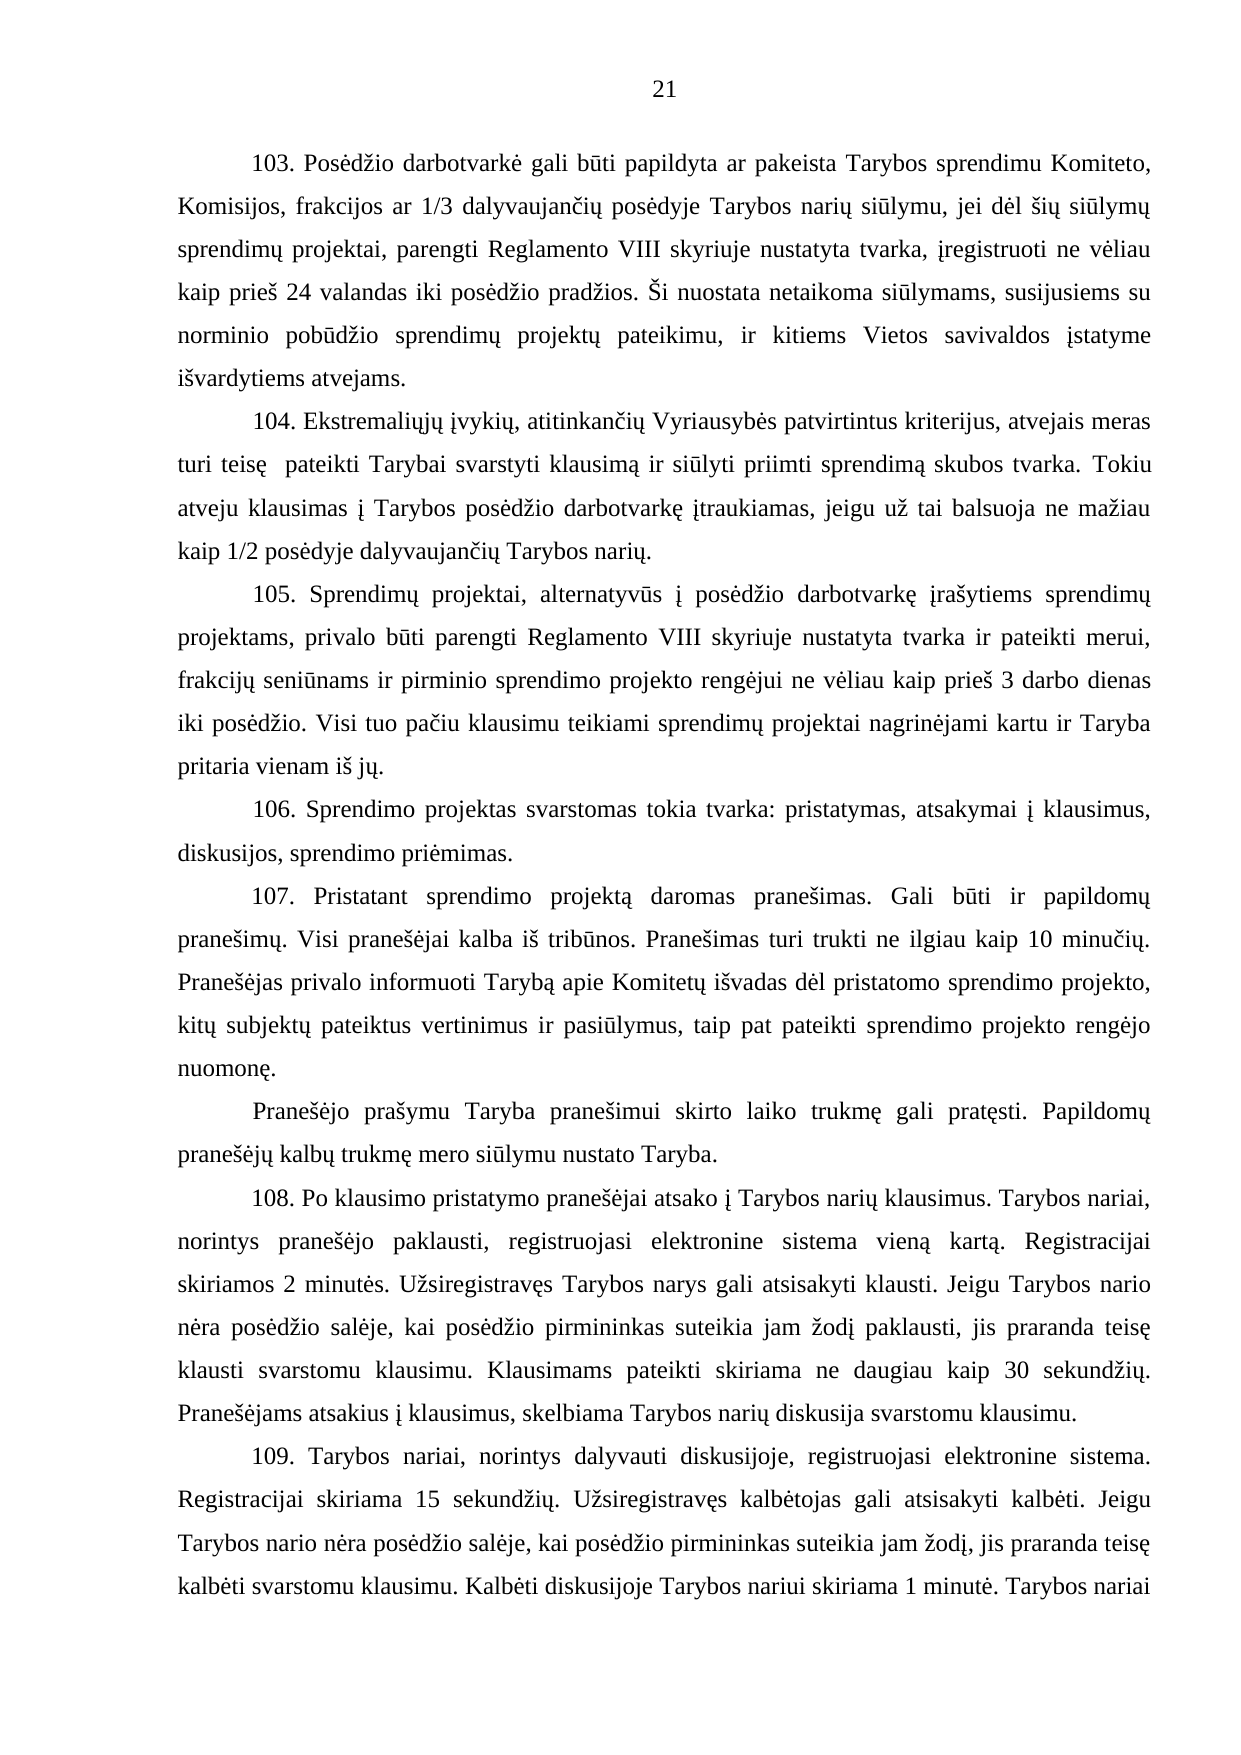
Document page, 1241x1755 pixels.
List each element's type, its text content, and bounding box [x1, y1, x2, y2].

text 107. Pristatant sprendimo projektą daromas pranešimas. Gali būti ir papildomų pranešimų. Visi pranešėjai kalba iš tribūnos. Pranešimas turi trukti ne ilgiau kaip 10 minučių. Pranešėjas privalo informuoti Tarybą apie Komitetų išvadas dėl pristatomo sprendimo projekto, kitų subjektų pateiktus vertinimus ir pasiūlymus, taip pat pateikti sprendimo projekto rengėjo nuomonę. [177, 881, 1152, 1082]
text 105. Sprendimų projektai, alternatyvūs į posėdžio darbotvarkę įrašytiems sprendimų projektams, privalo būti parengti Reglamento VIII skyriuje nustatyta tvarka ir pateikti merui, frakcijų seniūnams ir pirminio sprendimo projekto rengėjui ne vėliau kaip prieš 3 darbo dienas iki posėdžio. Visi tuo pačiu klausimu teikiami sprendimų projektai nagrinėjami kartu ir Taryba pritaria vienam iš jų. [177, 579, 1152, 780]
text 108. Po klausimo pristatymo pranešėjai atsako į Tarybos narių klausimus. Tarybos nariai, norintys pranešėjo paklausti, registruojasi elektronine sistema vieną kartą. Registracijai skiriamos 2 minutės. Užsiregistravęs Tarybos narys gali atsisakyti klausti. Jeigu Tarybos nario nėra posėdžio salėje, kai posėdžio pirmininkas suteikia jam žodį paklausti, jis praranda teisę klausti svarstomu klausimu. Klausimams pateikti skiriama ne daugiau kaip 30 sekundžių. Pranešėjams atsakius į klausimus, skelbiama Tarybos narių diskusija svarstomu klausimu. [177, 1183, 1152, 1427]
text 106. Sprendimo projektas svarstomas tokia tvarka: pristatymas, atsakymai į klausimus, diskusijos, sprendimo priėmimas. [177, 794, 1152, 866]
text Pranešėjo prašymu Taryba pranešimui skirto laiko trukmę gali pratęsti. Papildomų pranešėjų kalbų trukmę mero siūlymu nustato Taryba. [177, 1096, 1152, 1168]
text 109. Tarybos nariai, norintys dalyvauti diskusijoje, registruojasi elektronine sistema. Registracijai skiriama 15 sekundžių. Užsiregistravęs kalbėtojas gali atsisakyti kalbėti. Jeigu Tarybos nario nėra posėdžio salėje, kai posėdžio pirmininkas suteikia jam žodį, jis praranda teisę kalbėti svarstomu klausimu. Kalbėti diskusijoje Tarybos nariui skiriama 1 minutė. Tarybos nariai [177, 1441, 1152, 1599]
text 104. Ekstremaliųjų įvykių, atitinkančių Vyriausybės patvirtintus kriterijus, atvejais meras turi teisę pateikti Tarybai svarstyti klausimą ir siūlyti priimti sprendimą skubos tvarka. Tokiu atveju klausimas į Tarybos posėdžio darbotvarkę įtraukiamas, jeigu už tai balsuoja ne mažiau kaip 1/2 posėdyje dalyvaujančių Tarybos narių. [177, 406, 1152, 564]
text 103. Posėdžio darbotvarkė gali būti papildyta ar pakeista Tarybos sprendimu Komiteto, Komisijos, frakcijos ar 1/3 dalyvaujančių posėdyje Tarybos narių siūlymu, jei dėl šių siūlymų sprendimų projektai, parengti Reglamento VIII skyriuje nustatyta tvarka, įregistruoti ne vėliau kaip prieš 24 valandas iki posėdžio pradžios. Ši nuostata netaikoma siūlymams, susijusiems su norminio pobūdžio sprendimų projektų pateikimu, ir kitiems Vietos savivaldos įstatyme išvardytiems atvejams. [177, 148, 1152, 392]
